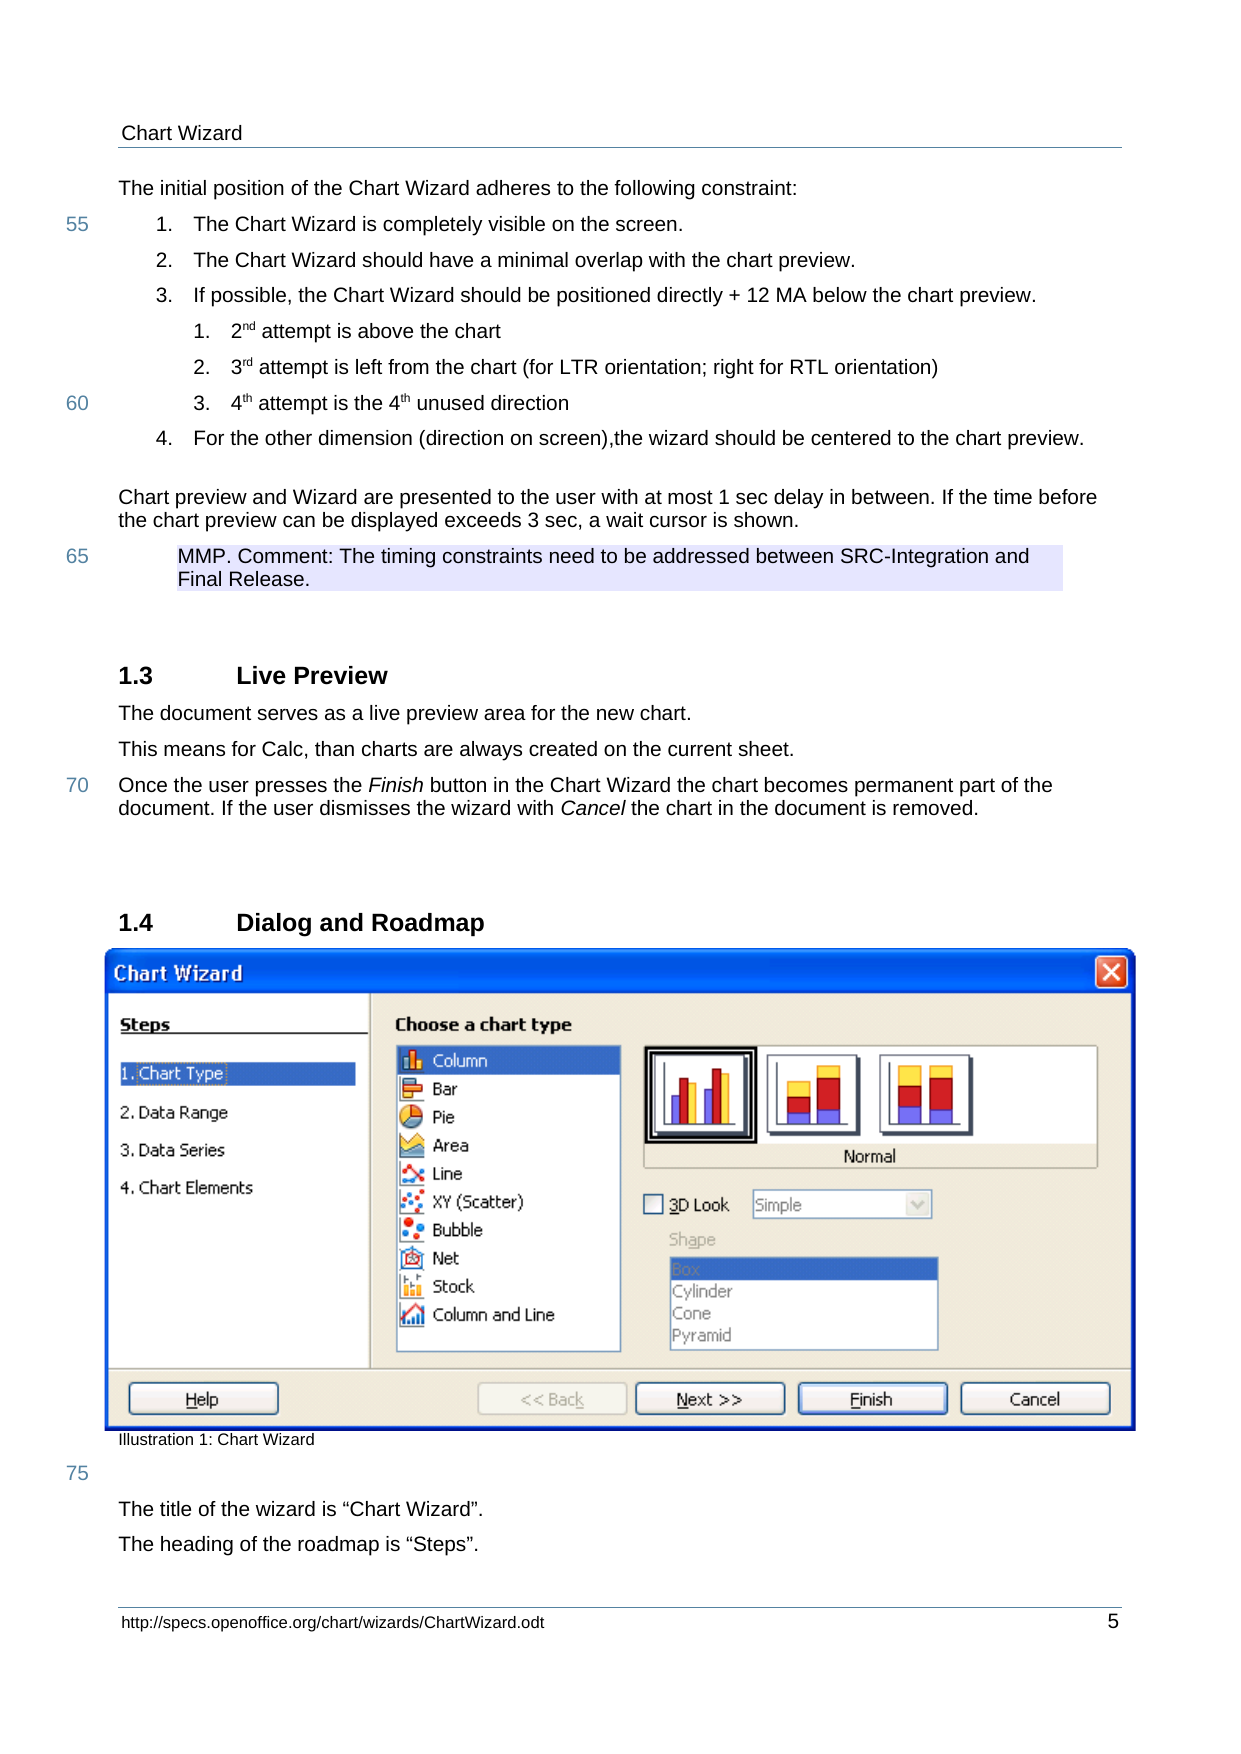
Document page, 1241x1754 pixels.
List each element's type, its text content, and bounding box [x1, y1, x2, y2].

text The initial position of the Chart Wizard adheres to the following constraint: [118, 177, 1122, 200]
text The heading of the roadmap is “Steps”. [118, 1533, 1122, 1556]
picture [104, 948, 1136, 1431]
text The title of the wizard is “Chart Wizard”. [118, 1497, 1122, 1520]
list 4th attempt is the 4th unused direction [193, 391, 1122, 414]
subtitle Live Preview [118, 662, 1122, 690]
text The document serves as a live preview area for the new chart. [118, 702, 1122, 725]
text MMP. Comment: The timing constraints need to be addressed between SRC-Integration and Final Release. [177, 545, 1063, 591]
list 3rd attempt is left from the chart (for LTR orientation; right for RTL orientation) [193, 355, 1122, 379]
text Once the user presses the Finish button in the Chart Wizard the chart becomes permanent part of the document. If the user dismisses the wizard with Cancel the chart in the document is removed. [118, 773, 1122, 820]
list The Chart Wizard is completely visible on the screen. [156, 212, 1122, 236]
text Chart preview and Wizard are presented to the user with at most 1 sec delay in between. If the time before the chart preview can be displayed exceeds 3 sec, a wait cursor is shown. [118, 486, 1122, 532]
list 2nd attempt is above the chart [193, 320, 1122, 343]
list For the other dimension (direction on screen),the wizard should be centered to the chart preview. [156, 427, 1122, 473]
list If possible, the Chart Wizard should be positioned directly + 12 MA below the chart preview. [156, 284, 1122, 307]
subtitle Dialog and Roadmap [118, 909, 1122, 937]
text Illustration 1: Chart Wizard [118, 1431, 1122, 1449]
list The Chart Wizard should have a minimal overlap with the chart preview. [156, 248, 1122, 271]
text This means for Calc, than charts are always created on the current sheet. [118, 737, 1122, 761]
